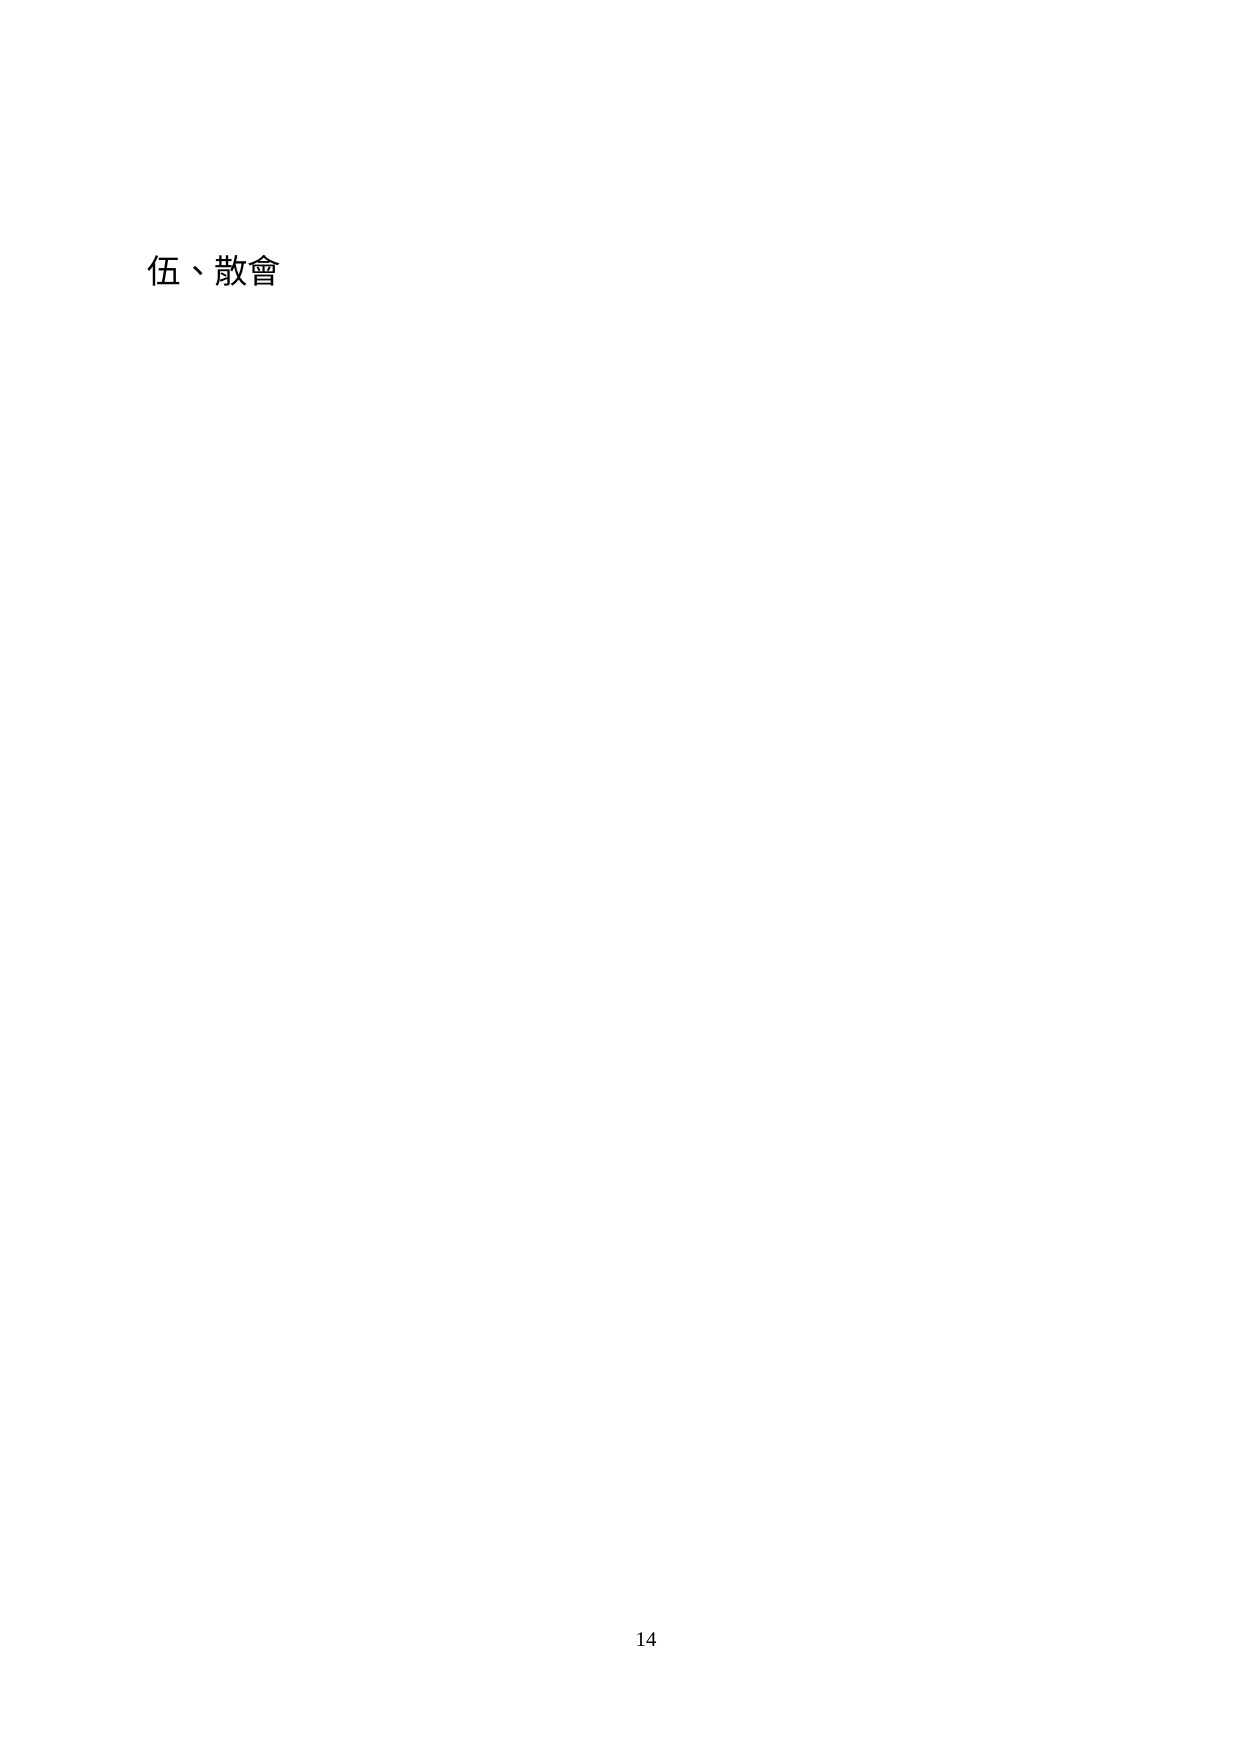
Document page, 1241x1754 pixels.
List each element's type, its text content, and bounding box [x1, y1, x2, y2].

text 伍、散會 [148, 231, 1144, 306]
